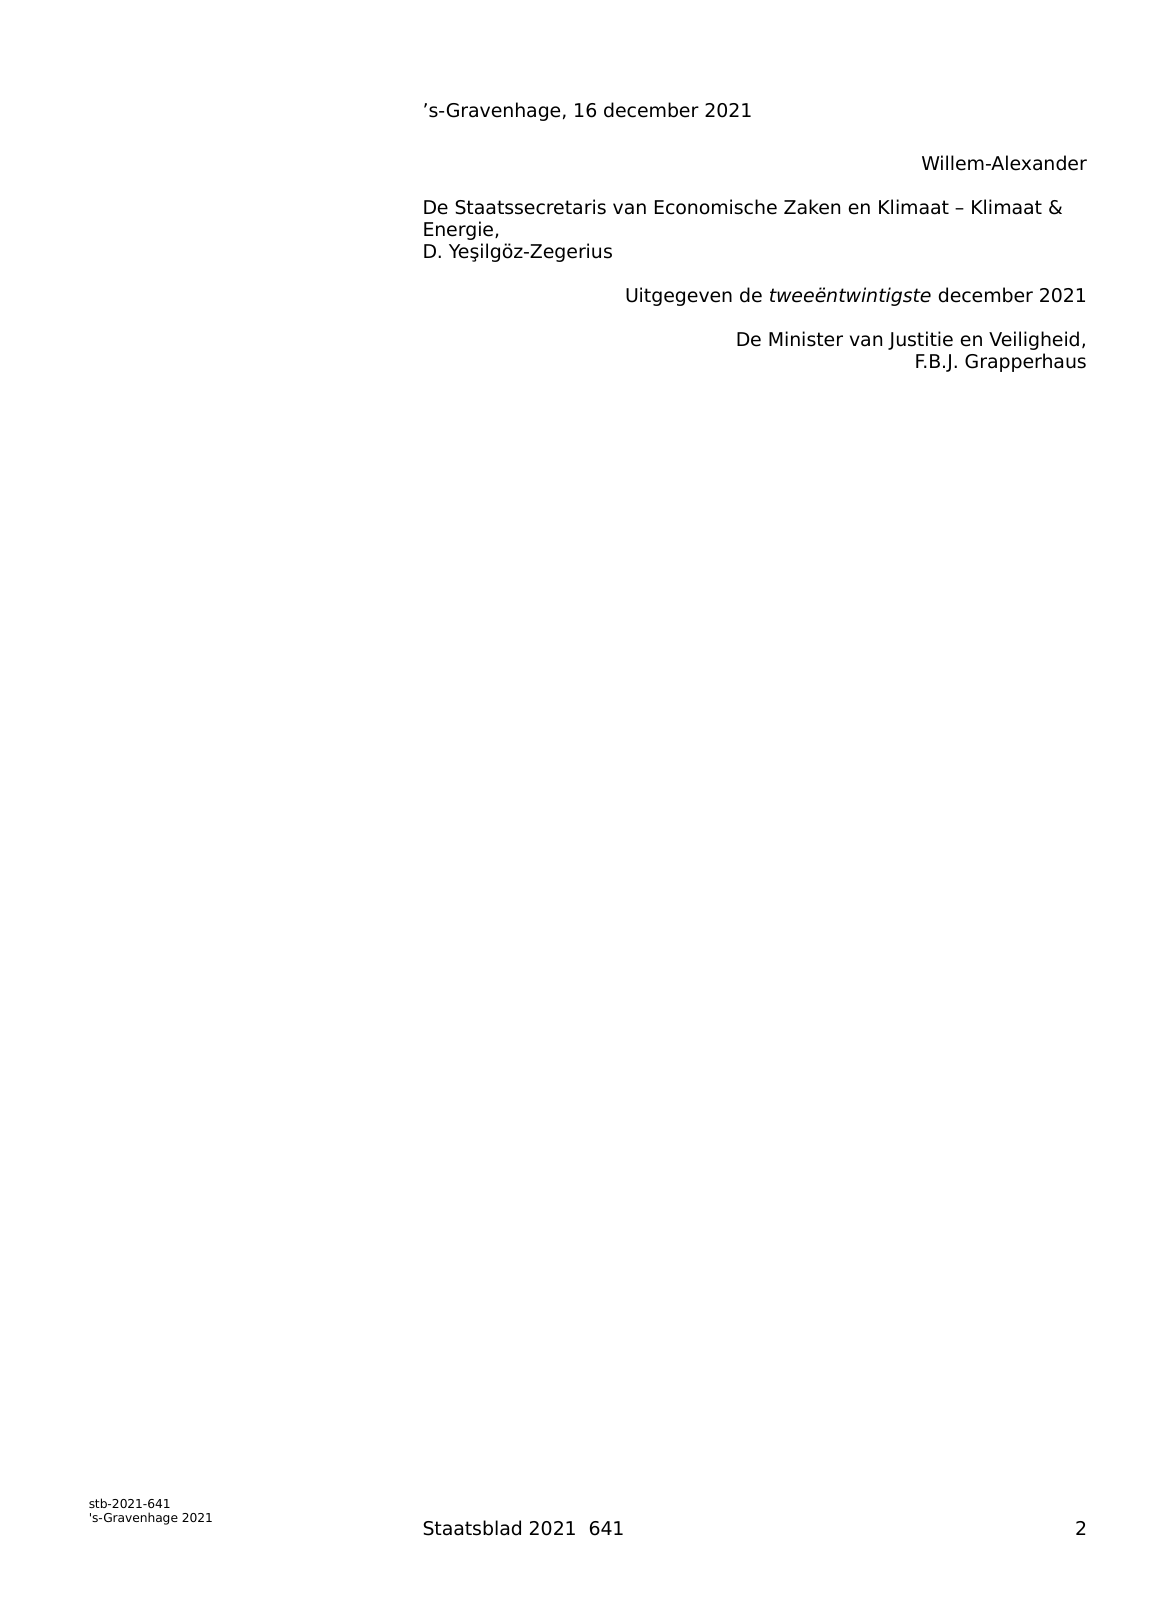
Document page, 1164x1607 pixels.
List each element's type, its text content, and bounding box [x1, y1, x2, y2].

text Uitgegeven de tweeëntwintigste december 2021 [422, 285, 1087, 307]
text De Staatssecretaris van Economische Zaken en Klimaat – Klimaat & Energie, D. Yeşilgöz-Zegerius [422, 197, 1087, 262]
text De Minister van Justitie en Veiligheid, F.B.J. Grapperhaus [422, 329, 1087, 373]
text 's-Gravenhage 2021 [88, 1511, 323, 1525]
text stb-2021-641 [88, 1497, 323, 1511]
text ’s-Gravenhage, 16 december 2021 [422, 100, 1087, 122]
text Willem-Alexander [422, 152, 1087, 174]
